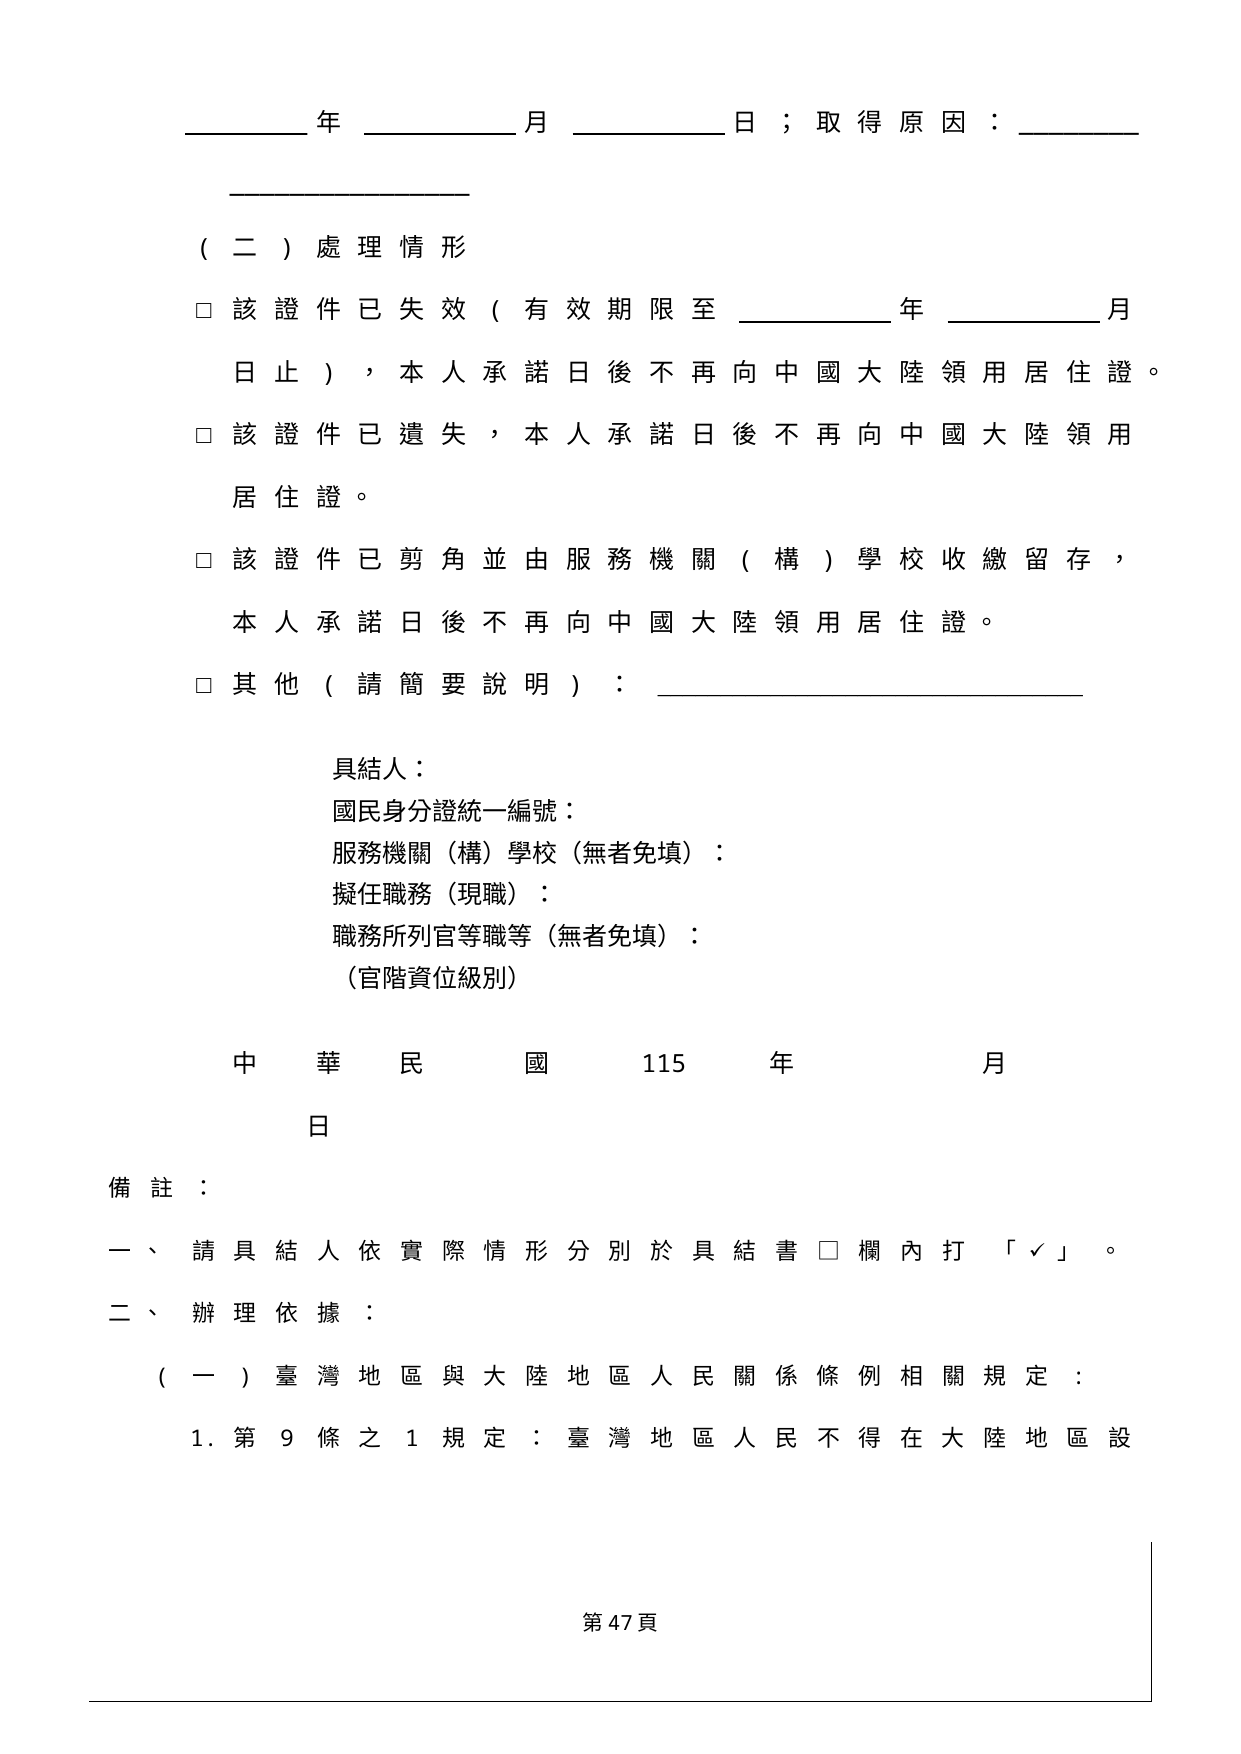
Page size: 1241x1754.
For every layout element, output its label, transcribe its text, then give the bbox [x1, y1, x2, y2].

text □其他(請簡要說明) ：__________________________________ [173, 641, 1141, 704]
text 1.第9條之1規定：臺灣地區人民不得在大陸地區設 [146, 1395, 1141, 1458]
text 服務機關（構）學校（無者免填）： [99, 829, 1141, 871]
text 具結人： [99, 746, 1141, 787]
text 中 華 民 國 115 年 月 日 [206, 1020, 1082, 1145]
text 一、請具結人依實際情形分別於具結書□欄內打「」。 [99, 1208, 1141, 1270]
text (一)臺灣地區與大陸地區人民關係條例相關規定: [114, 1333, 1141, 1395]
text 職務所列官等職等（無者免填）： [99, 912, 1141, 954]
text □該證件已遺失，本人承諾日後不再向中國大陸領用居住證。 [173, 391, 1141, 516]
text （官階資位級別） [99, 954, 1141, 996]
text □該證件已失效(有效期限至 年 月 日止)，本人承諾日後不再向中國大陸領用居住證。 [173, 266, 1141, 391]
text 年 月 日；取得原因：________________________ [173, 79, 1141, 204]
text 擬任職務（現職）： [99, 871, 1141, 912]
text □該證件已剪角並由服務機關(構)學校收繳留存，本人承諾日後不再向中國大陸領用居住證。 [173, 516, 1141, 641]
text 二、辦理依據： [99, 1270, 1141, 1333]
text (二)處理情形 [149, 204, 1141, 266]
text 國民身分證統一編號： [99, 787, 1141, 829]
text 備註： [99, 1145, 1141, 1208]
